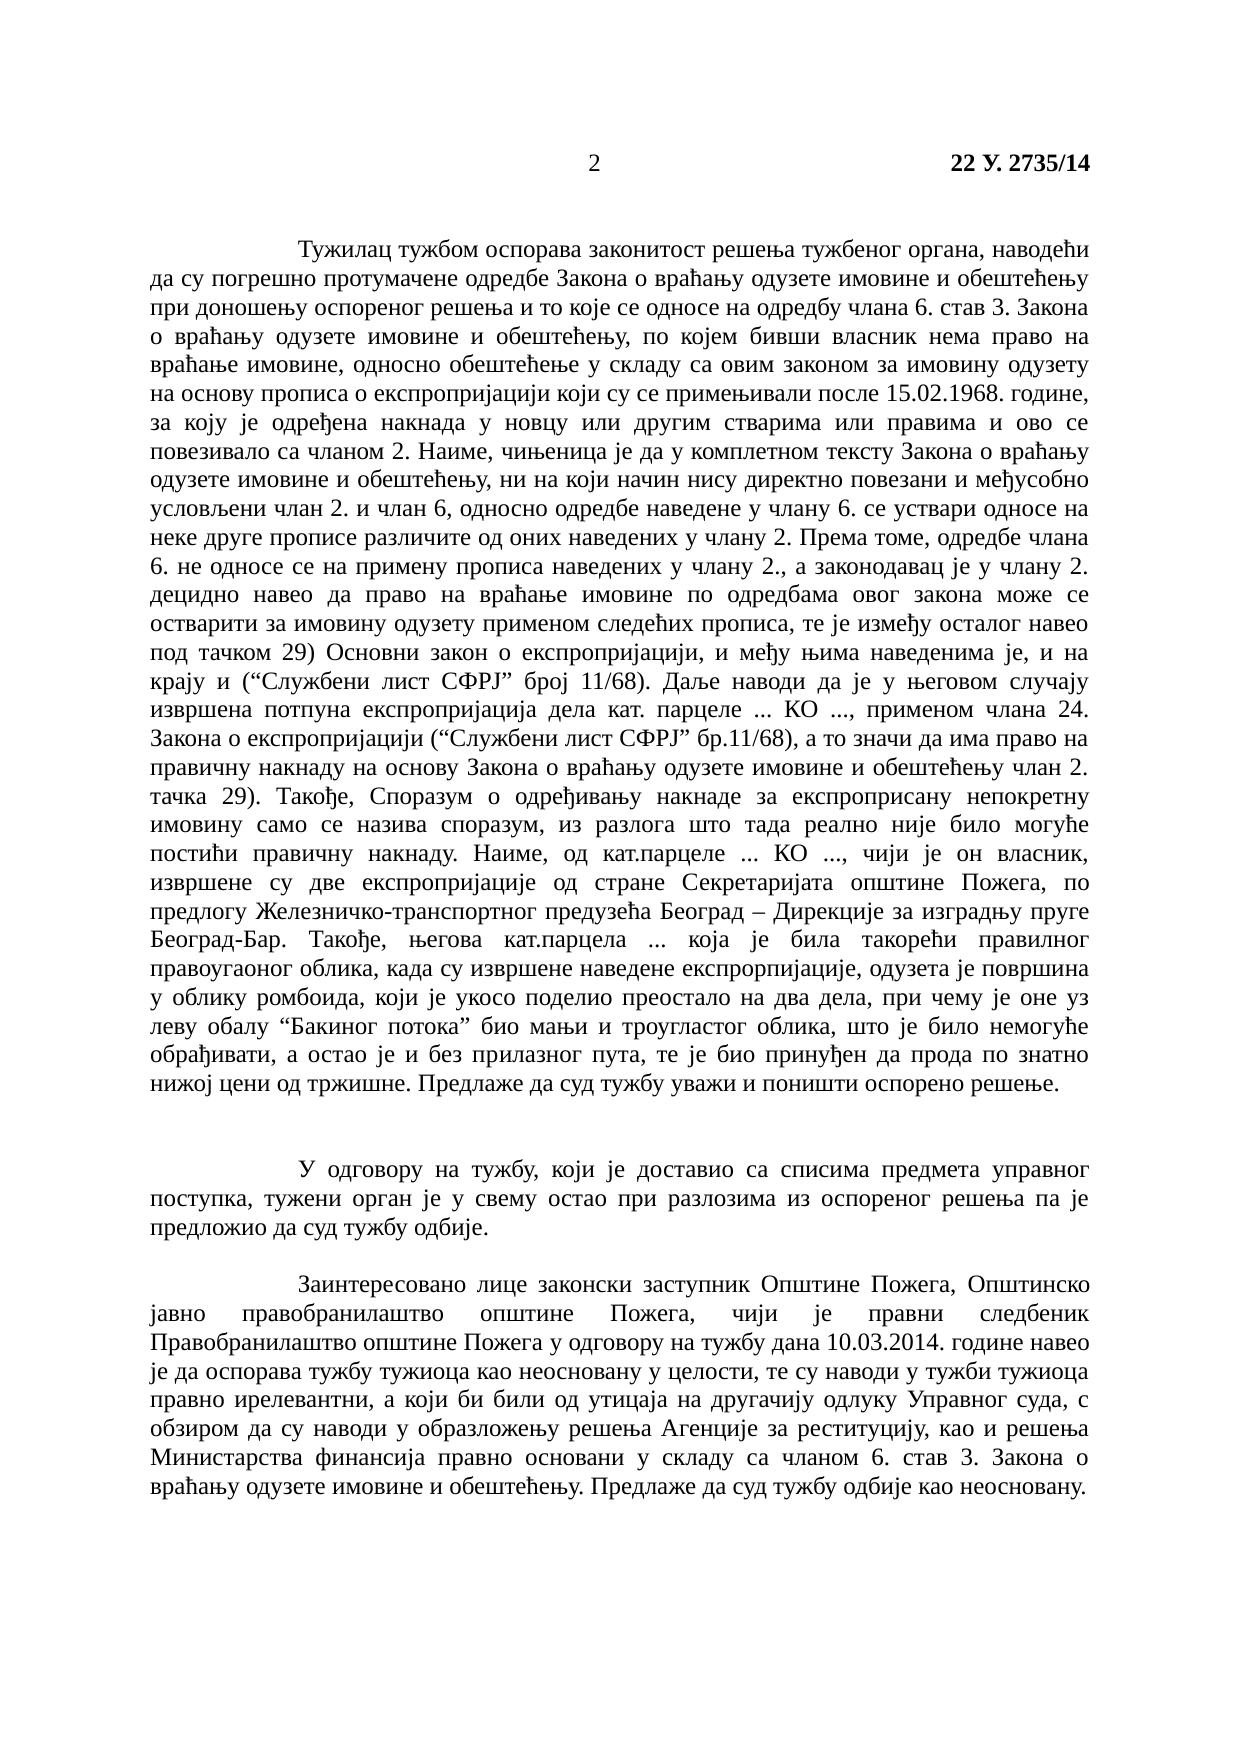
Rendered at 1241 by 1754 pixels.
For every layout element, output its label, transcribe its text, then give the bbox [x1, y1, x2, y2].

text Заинтересовано лице законски заступник Општине Пожега, Општинско јавно правобранилаштво општине Пожега, чији је правни следбеник Правобранилаштво општине Пожега у одговору на тужбу дана 10.03.2014. године навео је да оспорава тужбу тужиоца као неосновану у целости, те су наводи у тужби тужиоца правно ирелевантни, а који би били од утицаја на другачију одлуку Управног суда, с обзиром да су наводи у образложењу решења Агенције за реституцију, као и решења Министарства финансија правно основани у складу са чланом 6. став 3. Закона о враћању одузете имовине и обештећењу. Предлаже да суд тужбу одбије као неосновану. [150, 1269, 1090, 1499]
text Тужилац тужбом оспорава законитост решења тужбеног органа, наводећи да су погрешно протумачене одредбе Закона о враћању одузете имовине и обештећењу при доношењу оспореног решења и то које се односе на одредбу члана 6. став 3. Закона о враћању одузете имовине и обештећењу, по којем бивши власник нема право на враћање имовине, односно обештећење у складу са овим законом за имовину одузету на основу прописа о експропријацији који су се примењивали после 15.02.1968. године, за коју је одређена накнада у новцу или другим стварима или правима и ово се повезивало са чланом 2. Наиме, чињеница је да у комплетном тексту Закона о враћању одузете имовине и обештећењу, ни на који начин нису директно повезани и међусобно условљени члан 2. и члан 6, односно одредбе наведене у члану 6. се уствари односе на неке друге прописе различите од оних наведених у члану 2. Према томе, одредбе члана 6. не односе се на примену прописа наведених у члану 2., а законодавац је у члану 2. децидно навео да право на враћање имовине по одредбама овог закона може се остварити за имовину одузету применом следећих прописа, те је између осталог навео под тачком 29) Основни закон о експропријацији, и међу њима наведенима је, и на крају и (“Службени лист СФРЈ” број 11/68). Даље наводи да је у његовом случају извршена потпуна експропријација дела кат. парцеле ... КО ..., применом члана 24. Закона о експропријацији (“Службени лист СФРЈ” бр.11/68), а то значи да има право на правичну накнаду на основу Закона о враћању одузете имовине и обештећењу члан 2. тачка 29). Такође, Споразум о одређивању накнаде за експроприсану непокретну имовину само се назива споразум, из разлога што тада реално није било могуће постићи правичну накнаду. Наиме, од кат.парцеле ... КО ..., чији је он власник, извршене су две експропријације од стране Секретаријата општине Пожега, по предлогу Железничко-транспортног предузећа Београд – Дирекције за изградњу пруге Београд-Бар. Такође, његова кат.парцела ... која је била такорећи правилног правоугаоног облика, када су извршене наведене експрорпијације, одузета је површина у облику ромбоида, који је укосо поделио преостало на два дела, при чему је оне уз леву обалу “Бакиног потока” био мањи и троугластог облика, што је било немогуће обрађивати, а остао је и без прилазног пута, те је био принуђен да прода по знатно нижој цени од тржишне. Предлаже да суд тужбу уважи и поништи оспорено решење. [150, 234, 1090, 1097]
text У одговору на тужбу, који је доставио са списима предмета управног поступка, тужени орган је у свему остао при разлозима из оспореног решења па је предложио да суд тужбу одбије. [150, 1154, 1090, 1241]
